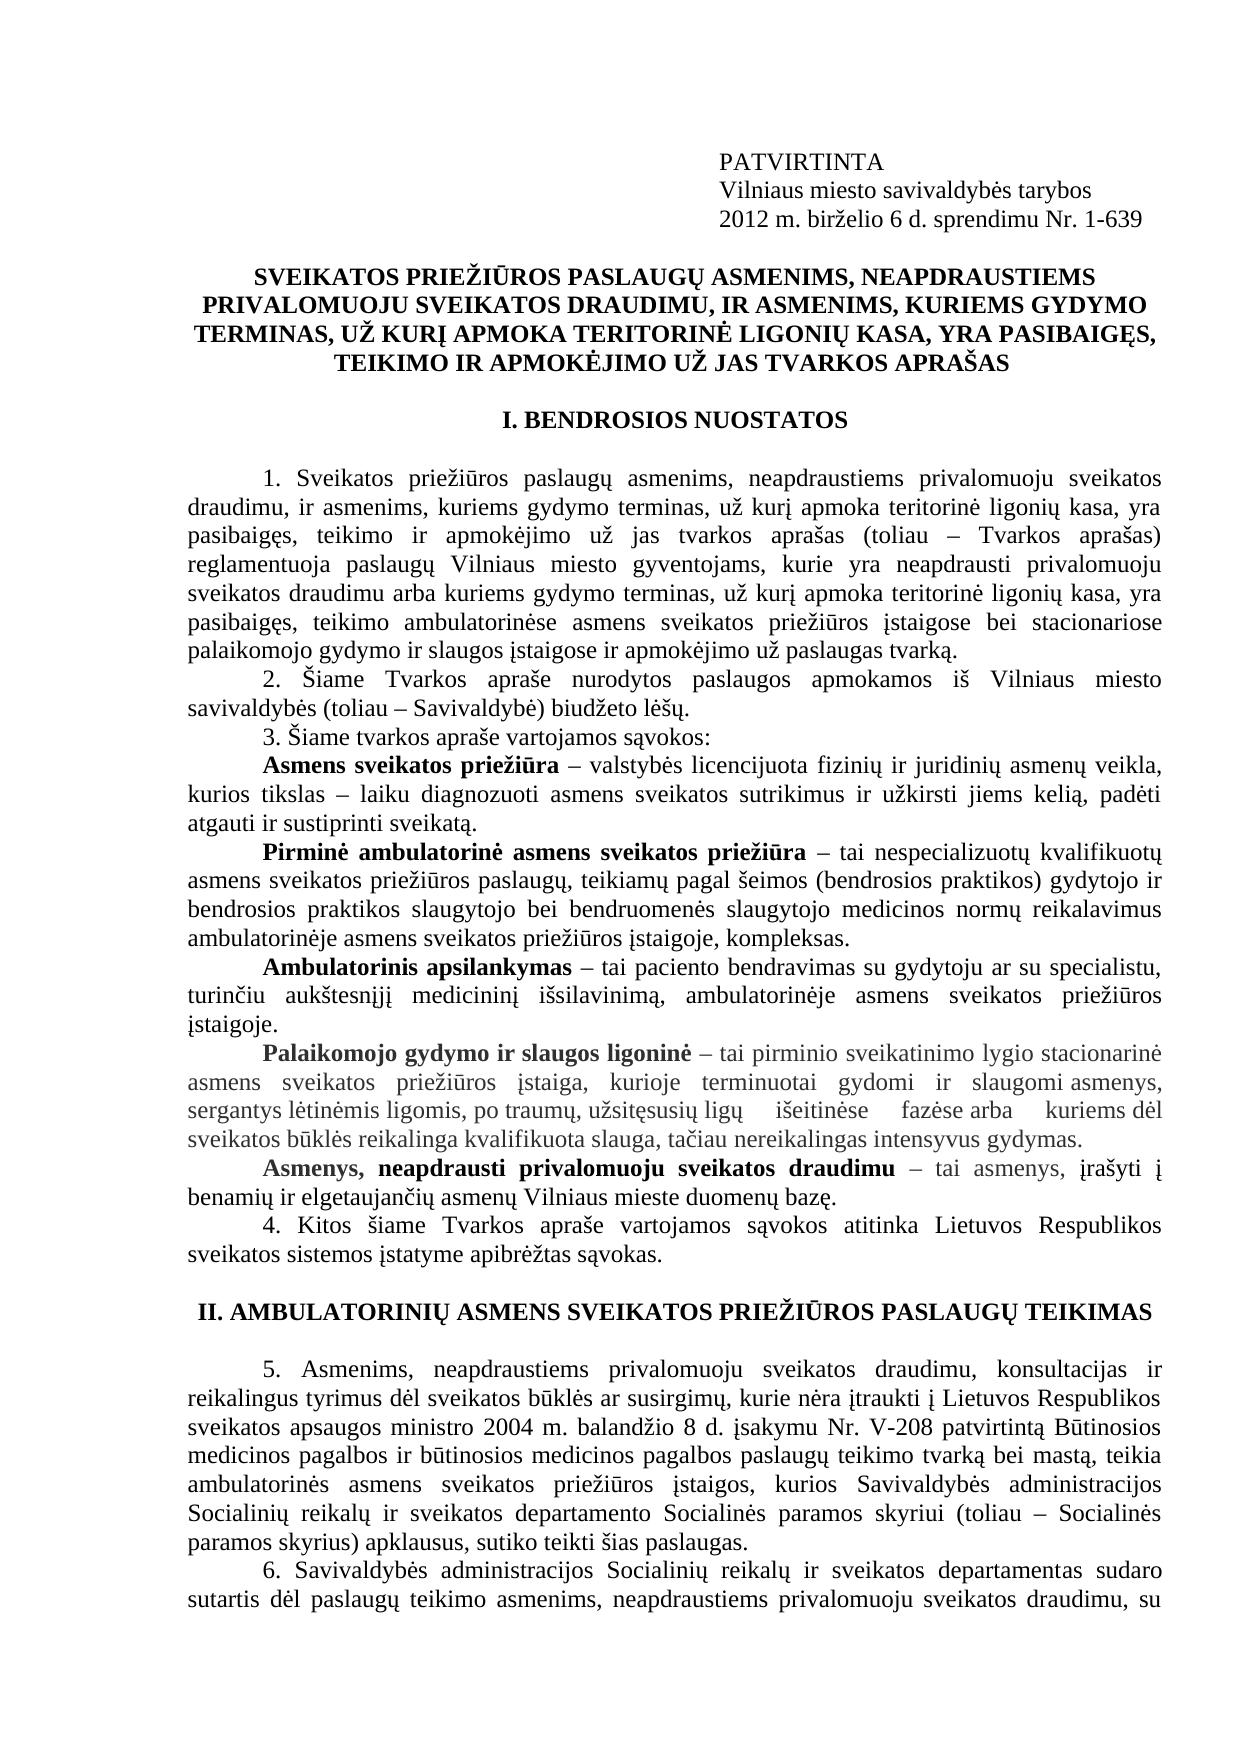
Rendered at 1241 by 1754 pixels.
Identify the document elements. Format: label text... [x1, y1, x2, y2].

text Asmenys, neapdrausti privalomuoju sveikatos draudimu – tai asmenys, įrašyti į benamių ir elgetaujančių asmenų Vilniaus mieste duomenų bazę. [187, 1153, 1162, 1211]
text II. AMBULATORINIŲ ASMENS SVEIKATOS PRIEŽIŪROS PASLAUGŲ TEIKIMAS [187, 1297, 1162, 1326]
text PATVIRTINTA [719, 147, 1240, 176]
text Asmens sveikatos priežiūra – valstybės licencijuota fizinių ir juridinių asmenų veikla, kurios tikslas – laiku diagnozuoti asmens sveikatos sutrikimus ir užkirsti jiems kelią, padėti atgauti ir sustiprinti sveikatą. [187, 751, 1162, 837]
text 3. Šiame tvarkos apraše vartojamos sąvokos: [187, 722, 1162, 751]
text 1. Sveikatos priežiūros paslaugų asmenims, neapdraustiems privalomuoju sveikatos draudimu, ir asmenims, kuriems gydymo terminas, už kurį apmoka teritorinė ligonių kasa, yra pasibaigęs, teikimo ir apmokėjimo už jas tvarkos aprašas (toliau – Tvarkos aprašas) reglamentuoja paslaugų Vilniaus miesto gyventojams, kurie yra neapdrausti privalomuoju sveikatos draudimu arba kuriems gydymo terminas, už kurį apmoka teritorinė ligonių kasa, yra pasibaigęs, teikimo ambulatorinėse asmens sveikatos priežiūros įstaigose bei stacionariose palaikomojo gydymo ir slaugos įstaigose ir apmokėjimo už paslaugas tvarką. [187, 463, 1162, 664]
text 2012 m. birželio 6 d. sprendimu Nr. 1-639 [719, 204, 1240, 233]
text 4. Kitos šiame Tvarkos apraše vartojamos sąvokos atitinka Lietuvos Respublikos sveikatos sistemos įstatyme apibrėžtas sąvokas. [187, 1211, 1162, 1268]
text Vilniaus miesto savivaldybės tarybos [719, 176, 1240, 204]
text Pirminė ambulatorinė asmens sveikatos priežiūra – tai nespecializuotų kvalifikuotų asmens sveikatos priežiūros paslaugų, teikiamų pagal šeimos (bendrosios praktikos) gydytojo ir bendrosios praktikos slaugytojo bei bendruomenės slaugytojo medicinos normų reikalavimus ambulatorinėje asmens sveikatos priežiūros įstaigoje, kompleksas. [187, 837, 1162, 952]
text 2. Šiame Tvarkos apraše nurodytos paslaugos apmokamos iš Vilniaus miesto savivaldybės (toliau – Savivaldybė) biudžeto lėšų. [187, 664, 1162, 722]
text 6. Savivaldybės administracijos Socialinių reikalų ir sveikatos departamentas sudaro sutartis dėl paslaugų teikimo asmenims, neapdraustiems privalomuoju sveikatos draudimu, su [187, 1556, 1162, 1613]
text 5. Asmenims, neapdraustiems privalomuoju sveikatos draudimu, konsultacijas ir reikalingus tyrimus dėl sveikatos būklės ar susirgimų, kurie nėra įtraukti į Lietuvos Respublikos sveikatos apsaugos ministro 2004 m. balandžio 8 d. įsakymu Nr. V-208 patvirtintą Būtinosios medicinos pagalbos ir būtinosios medicinos pagalbos paslaugų teikimo tvarką bei mastą, teikia ambulatorinės asmens sveikatos priežiūros įstaigos, kurios Savivaldybės administracijos Socialinių reikalų ir sveikatos departamento Socialinės paramos skyriui (toliau – Socialinės paramos skyrius) apklausus, sutiko teikti šias paslaugas. [187, 1354, 1162, 1556]
text I. BENDROSIOS NUOSTATOS [187, 406, 1162, 434]
text SVEIKATOS PRIEŽIŪROS PASLAUGŲ ASMENIMS, NEAPDRAUSTIEMS PRIVALOMUOJU SVEIKATOS DRAUDIMU, IR ASMENIMS, KURIEMS GYDYMO TERMINAS, UŽ KURĮ APMOKA TERITORINĖ LIGONIŲ KASA, YRA PASIBAIGĘS, TEIKIMO IR APMOKĖJIMO UŽ JAS TVARKOS APRAŠAS [187, 262, 1162, 377]
text Ambulatorinis apsilankymas – tai paciento bendravimas su gydytoju ar su specialistu, turinčiu aukštesnįjį medicininį išsilavinimą, ambulatorinėje asmens sveikatos priežiūros įstaigoje. [187, 952, 1162, 1038]
text Palaikomojo gydymo ir slaugos ligoninė – tai pirminio sveikatinimo lygio stacionarinė asmens sveikatos priežiūros įstaiga, kurioje terminuotai gydomi ir slaugomi asmenys, sergantys lėtinėmis ligomis, po traumų, užsitęsusių ligų išeitinėse fazėse arba kuriems dėl sveikatos būklės reikalinga kvalifikuota slauga, tačiau nereikalingas intensyvus gydymas. [187, 1038, 1162, 1153]
